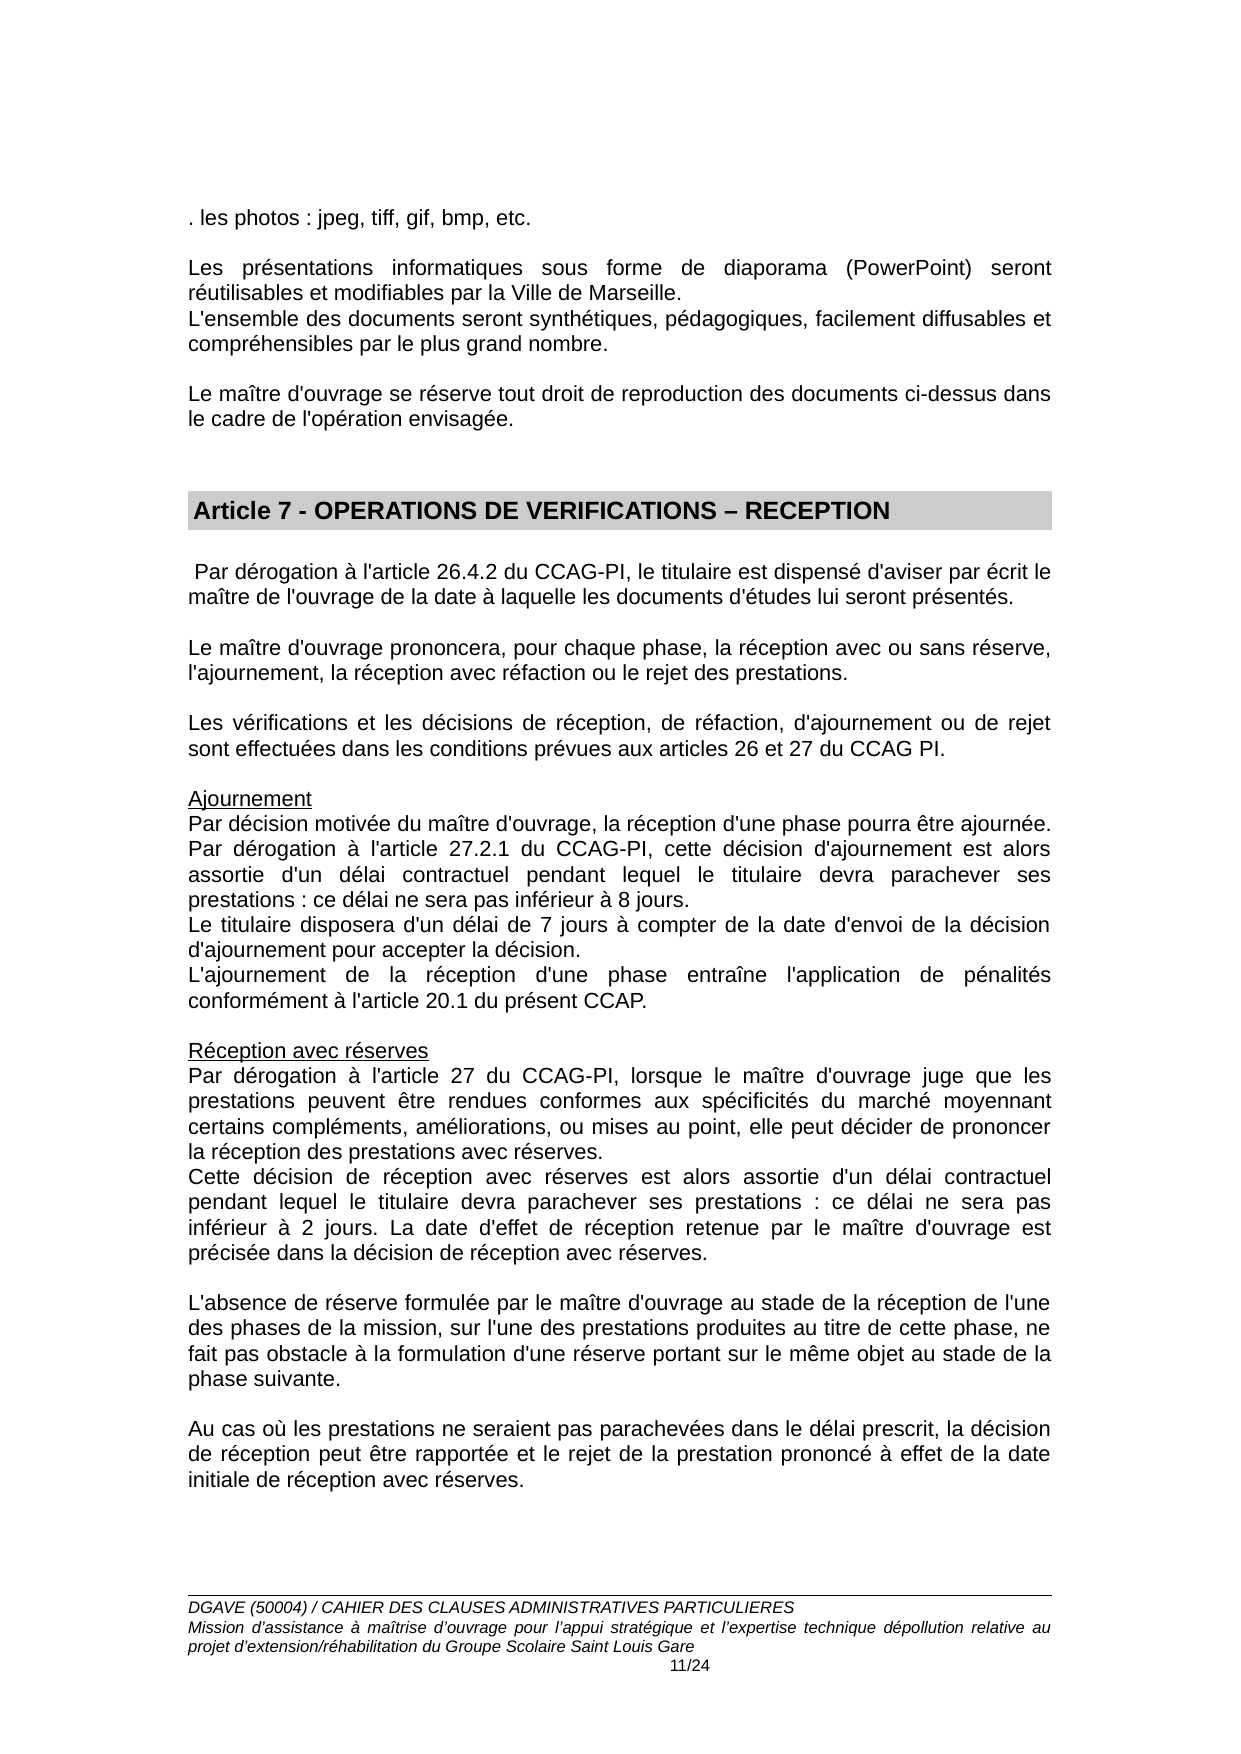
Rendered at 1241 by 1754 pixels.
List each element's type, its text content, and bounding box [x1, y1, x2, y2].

text . les photos : jpeg, tiff, gif, bmp, etc. [188, 204, 1052, 230]
text Par dérogation à l'article 26.4.2 du CCAG-PI, le titulaire est dispensé d'aviser par écrit le maître de l'ouvrage de la date à laquelle les documents d'études lui seront présentés. [188, 559, 1052, 609]
text Le maître d'ouvrage se réserve tout droit de reproduction des documents ci-dessus dans le cadre de l'opération envisagée. [188, 381, 1052, 431]
text Le titulaire disposera d'un délai de 7 jours à compter de la date d'envoi de la décision d'ajournement pour accepter la décision. [188, 912, 1052, 962]
text Par dérogation à l'article 27 du CCAG-PI, lorsque le maître d'ouvrage juge que les prestations peuvent être rendues conformes aux spécificités du marché moyennant certains compléments, améliorations, ou mises au point, elle peut décider de prononcer la réception des prestations avec réserves. [188, 1063, 1052, 1164]
text Par décision motivée du maître d'ouvrage, la réception d'une phase pourra être ajournée. Par dérogation à l'article 27.2.1 du CCAG-PI, cette décision d'ajournement est alors assortie d'un délai contractuel pendant lequel le titulaire devra parachever ses prestations : ce délai ne sera pas inférieur à 8 jours. [188, 811, 1052, 912]
text Les présentations informatiques sous forme de diaporama (PowerPoint) seront réutilisables et modifiables par la Ville de Marseille. [188, 255, 1052, 305]
text Au cas où les prestations ne seraient pas parachevées dans le délai prescrit, la décision de réception peut être rapportée et le rejet de la prestation prononcé à effet de la date initiale de réception avec réserves. [188, 1416, 1052, 1492]
text L'ajournement de la réception d'une phase entraîne l'application de pénalités conformément à l'article 20.1 du présent CCAP. [188, 962, 1052, 1013]
text Le maître d'ouvrage prononcera, pour chaque phase, la réception avec ou sans réserve, l'ajournement, la réception avec réfaction ou le rejet des prestations. [188, 634, 1052, 685]
text L'ensemble des documents seront synthétiques, pédagogiques, facilement diffusables et compréhensibles par le plus grand nombre. [188, 305, 1052, 356]
text Cette décision de réception avec réserves est alors assortie d'un délai contractuel pendant lequel le titulaire devra parachever ses prestations : ce délai ne sera pas inférieur à 2 jours. La date d'effet de réception retenue par le maître d'ouvrage est précisée dans la décision de réception avec réserves. [188, 1164, 1052, 1265]
text Les vérifications et les décisions de réception, de réfaction, d'ajournement ou de rejet sont effectuées dans les conditions prévues aux articles 26 et 27 du CCAG PI. [188, 710, 1052, 761]
text Ajournement [188, 786, 1052, 811]
subtitle OPERATIONS DE VERIFICATIONS – RECEPTION [190, 493, 1050, 527]
text Réception avec réserves [188, 1038, 1052, 1063]
text L'absence de réserve formulée par le maître d'ouvrage au stade de la réception de l'une des phases de la mission, sur l'une des prestations produites au titre de cette phase, ne fait pas obstacle à la formulation d'une réserve portant sur le même objet au stade de la phase suivante. [188, 1290, 1052, 1391]
